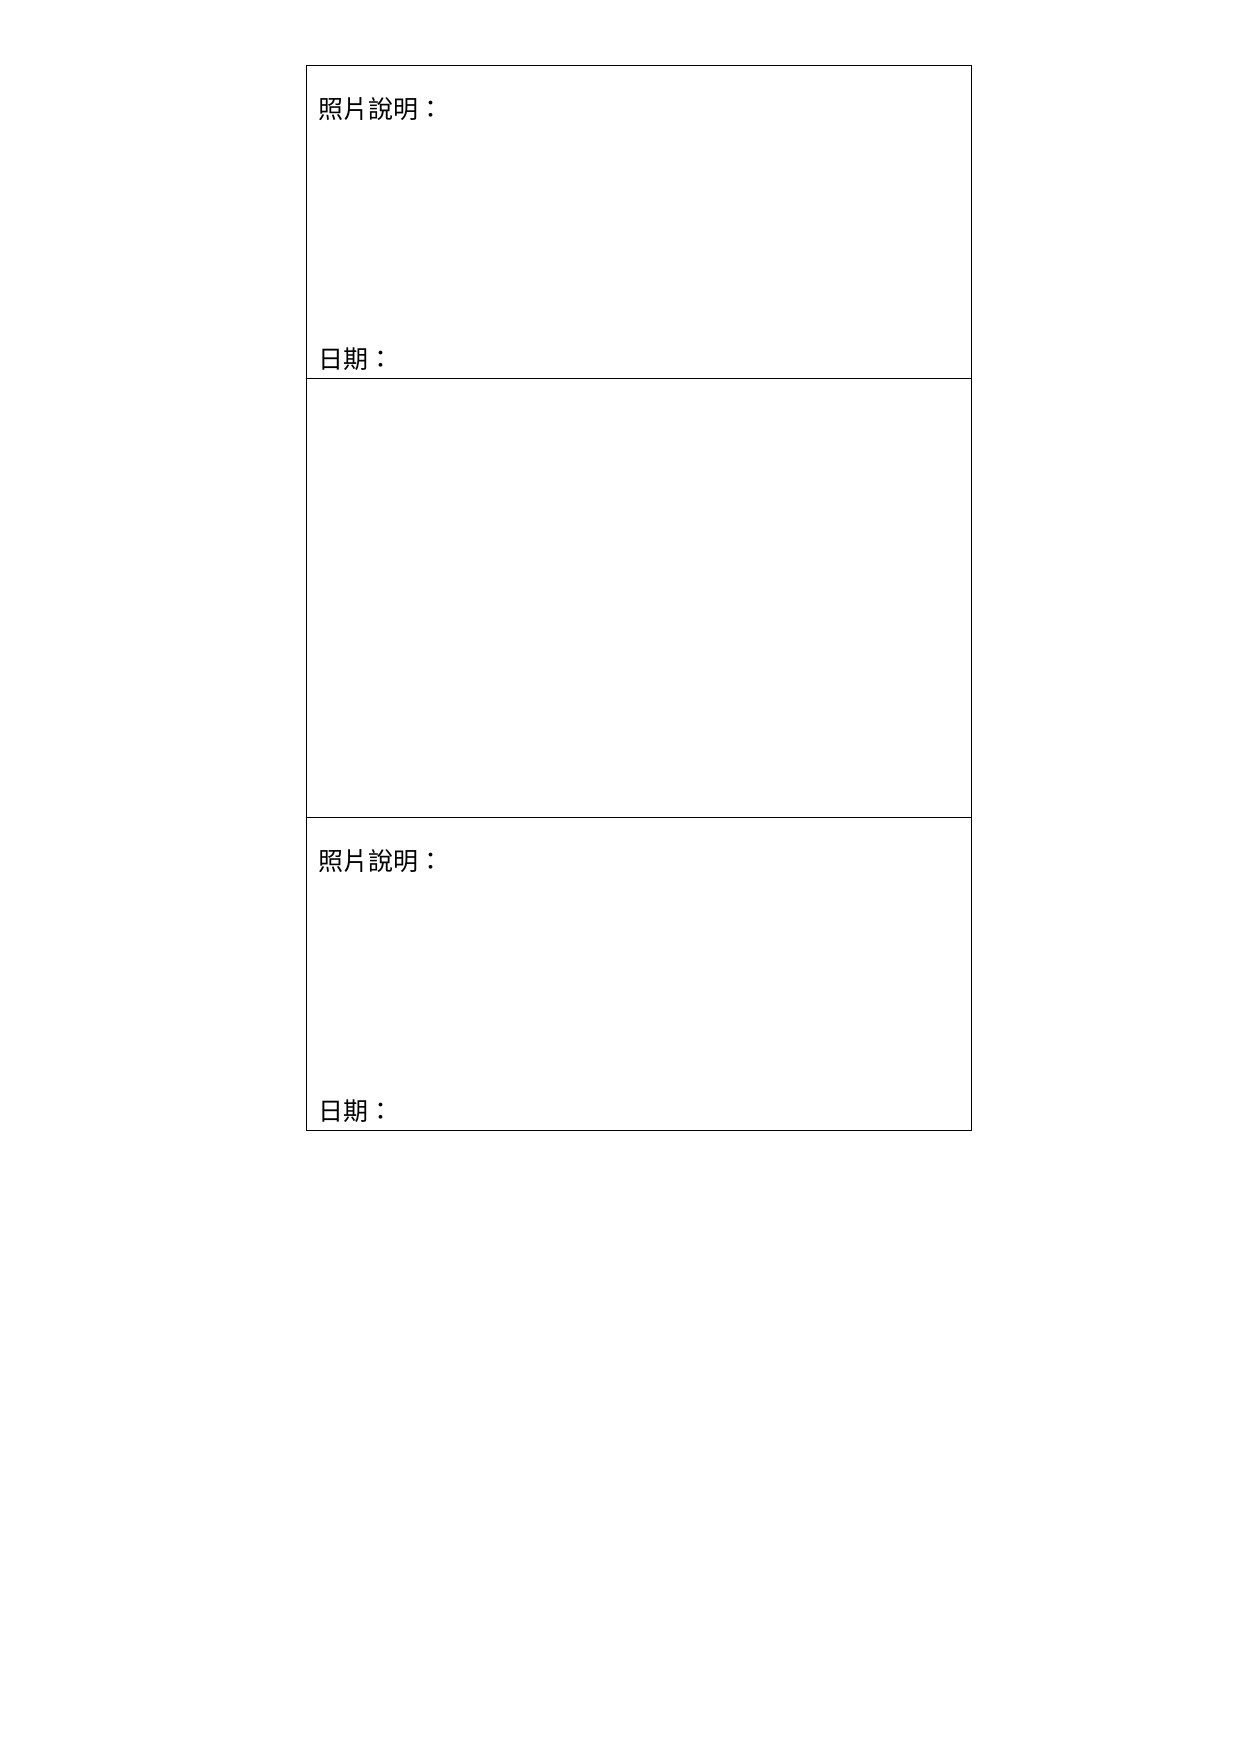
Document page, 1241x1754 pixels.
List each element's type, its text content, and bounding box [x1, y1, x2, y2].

table_cell 照片說明： 日期： [307, 66, 971, 378]
table_cell [307, 379, 971, 817]
table_cell 照片說明： 日期： [307, 818, 971, 1130]
